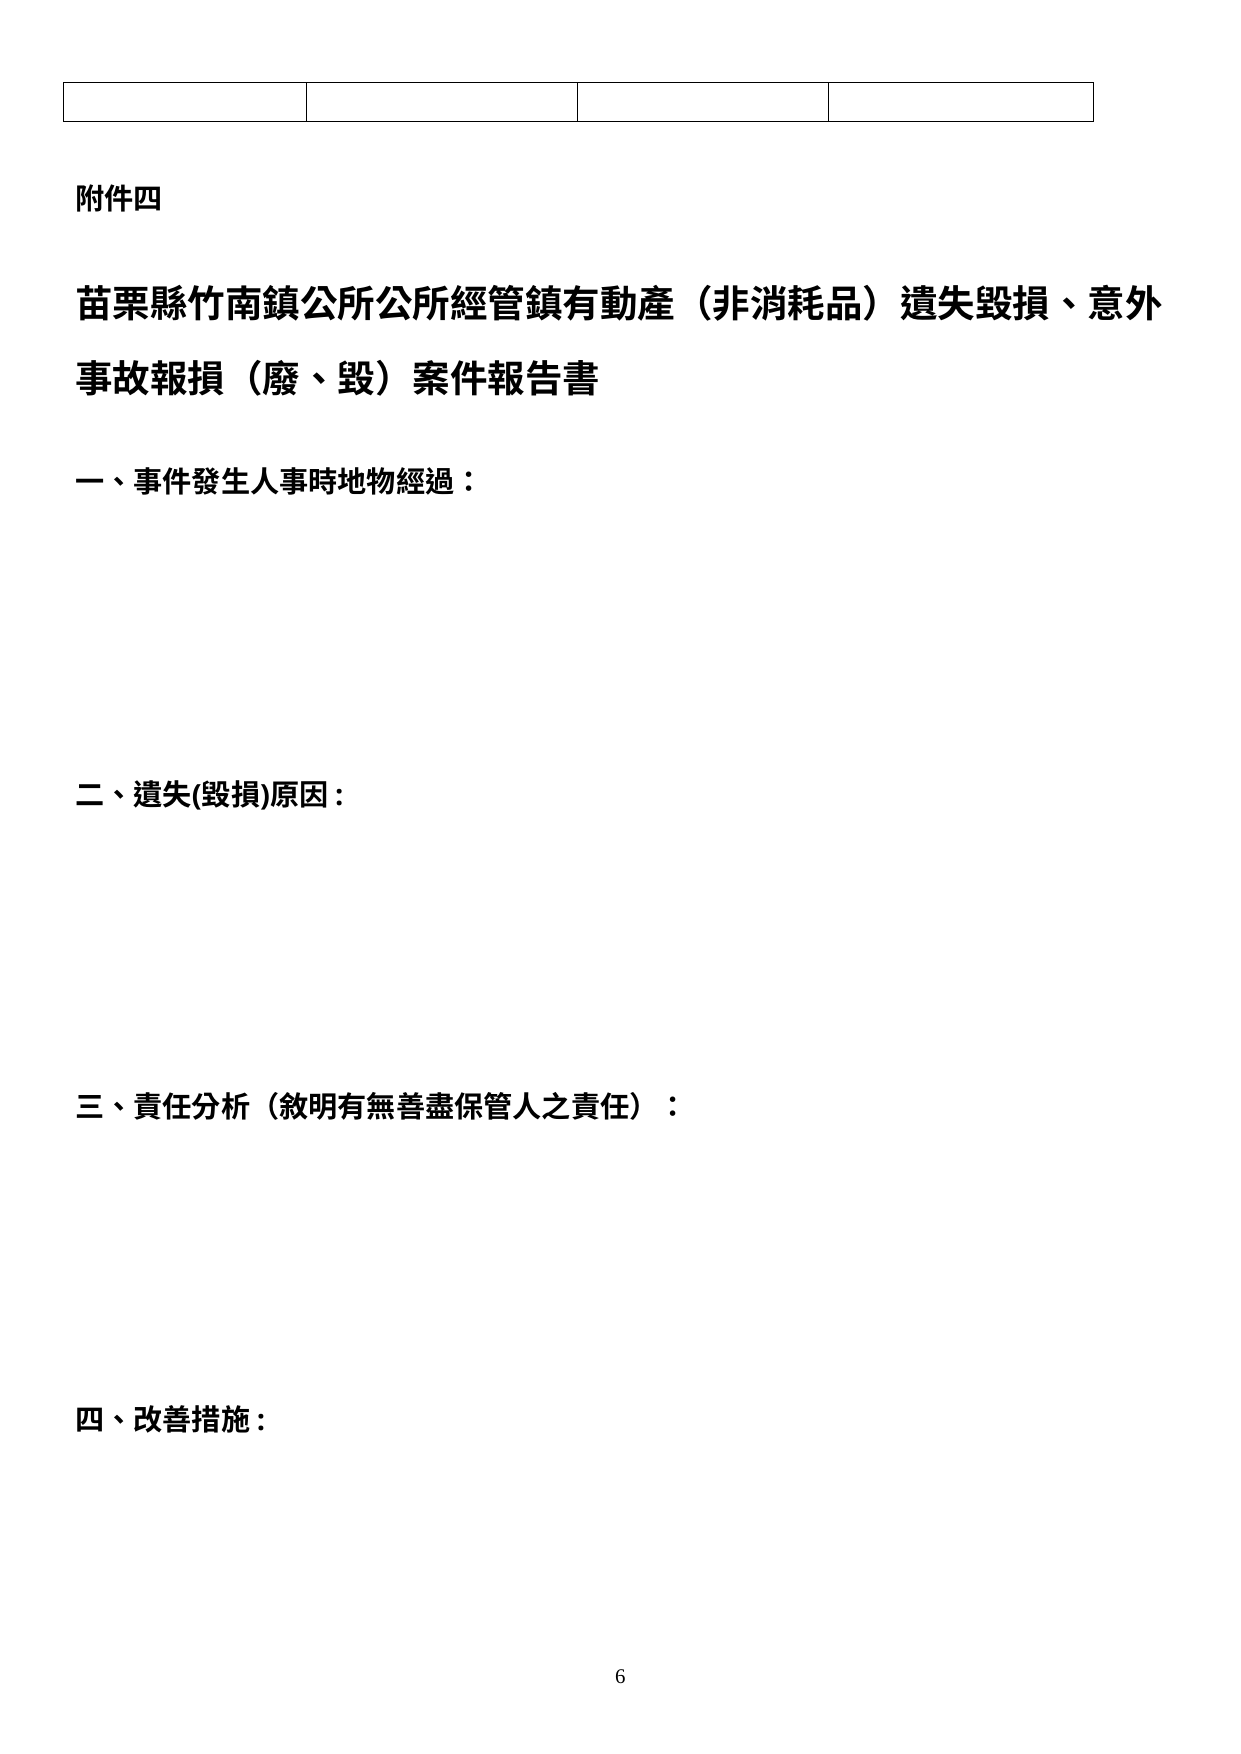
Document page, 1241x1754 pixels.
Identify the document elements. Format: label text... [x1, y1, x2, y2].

text 二、遺失(毀損)原因 : [75, 755, 1165, 830]
table_cell [307, 83, 577, 121]
table_cell [829, 83, 1093, 121]
table_cell [64, 83, 306, 121]
table_cell [578, 83, 828, 121]
text 苗栗縣竹南鎮公所公所經管鎮有動產（非消耗品）遺失毀損、意外事故報損（廢、毀）案件報告書 [75, 263, 1165, 413]
text 附件四 [75, 159, 1165, 234]
text 三、責任分析（敘明有無善盡保管人之責任）： [75, 1068, 1165, 1143]
text 一、事件發生人事時地物經過： [75, 443, 1165, 518]
text 四、改善措施 : [75, 1380, 1165, 1455]
